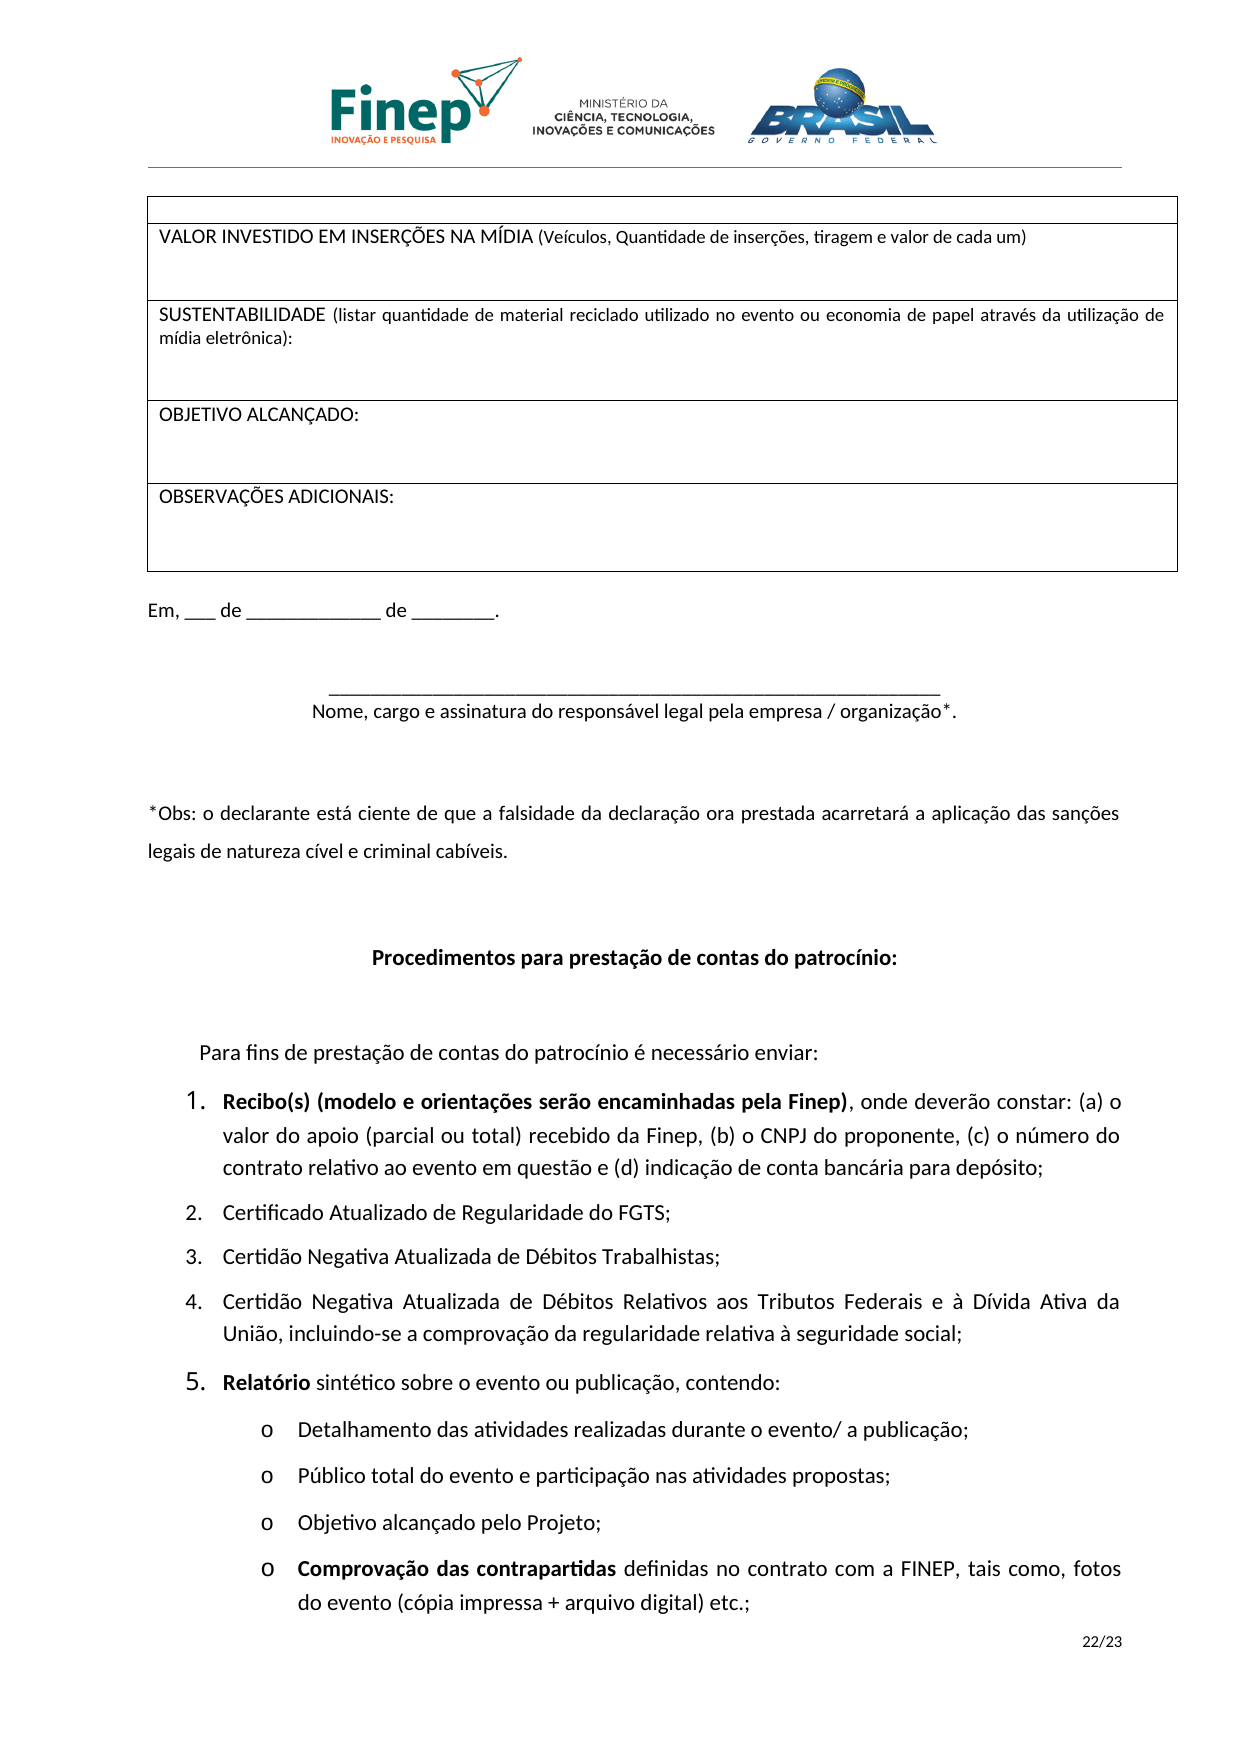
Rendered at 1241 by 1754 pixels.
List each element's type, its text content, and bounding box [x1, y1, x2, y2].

table_cell [148, 197, 1177, 223]
text Procedimentos para prestação de contas do patrocínio: [266, 940, 1004, 971]
text Em, ___ de _____________ de ________. [148, 597, 1122, 622]
list Comprovação das contrapartidas definidas no contrato com a FINEP, tais como, fotos do evento (cópia impressa + arquivo digital) etc.; [260, 1554, 1122, 1616]
list Certidão Negativa Atualizada de Débitos Relativos aos Tributos Federais e à Dívida Ativa da União, incluindo-se a comprovação da regularidade relativa à seguridade social; [185, 1287, 1122, 1347]
table_cell OBJETIVO ALCANÇADO: [148, 401, 1177, 482]
text Para fins de prestação de contas do patrocínio é necessário enviar: [148, 1038, 1122, 1066]
text ___________________________________________________________ [148, 673, 1122, 699]
list Objetivo alcançado pelo Projeto; [260, 1508, 1122, 1537]
list Relatório sintético sobre o evento ou publicação, contendo: [185, 1364, 1122, 1398]
list Detalhamento das atividades realizadas durante o evento/ a publicação; [260, 1416, 1122, 1445]
table_cell VALOR INVESTIDO EM INSERÇÕES NA MÍDIA (Veículos, Quantidade de inserções, tiragem e valor de cada um) [148, 224, 1177, 300]
list Certidão Negativa Atualizada de Débitos Trabalhistas; [185, 1242, 1122, 1270]
table_cell SUSTENTABILIDADE (listar quantidade de material reciclado utilizado no evento ou economia de papel através da utilização de mídia eletrônica): [148, 301, 1177, 400]
list Público total do evento e participação nas atividades propostas; [260, 1462, 1122, 1491]
list Recibo(s) (modelo e orientações serão encaminhadas pela Finep), onde deverão constar: (a) o valor do apoio (parcial ou total) recebido da Finep, (b) o CNPJ do proponente, (c) o número do contrato relativo ao evento em questão e (d) indicação de conta bancária para depósito; [185, 1083, 1122, 1181]
text *Obs: o declarante está ciente de que a falsidade da declaração ora prestada acarretará a aplicação das sanções legais de natureza cível e criminal cabíveis. [148, 800, 1122, 864]
table_cell OBSERVAÇÕES ADICIONAIS: [148, 484, 1177, 571]
text Nome, cargo e assinatura do responsável legal pela empresa / organização*. [148, 699, 1122, 724]
list Certificado Atualizado de Regularidade do FGTS; [185, 1198, 1122, 1226]
